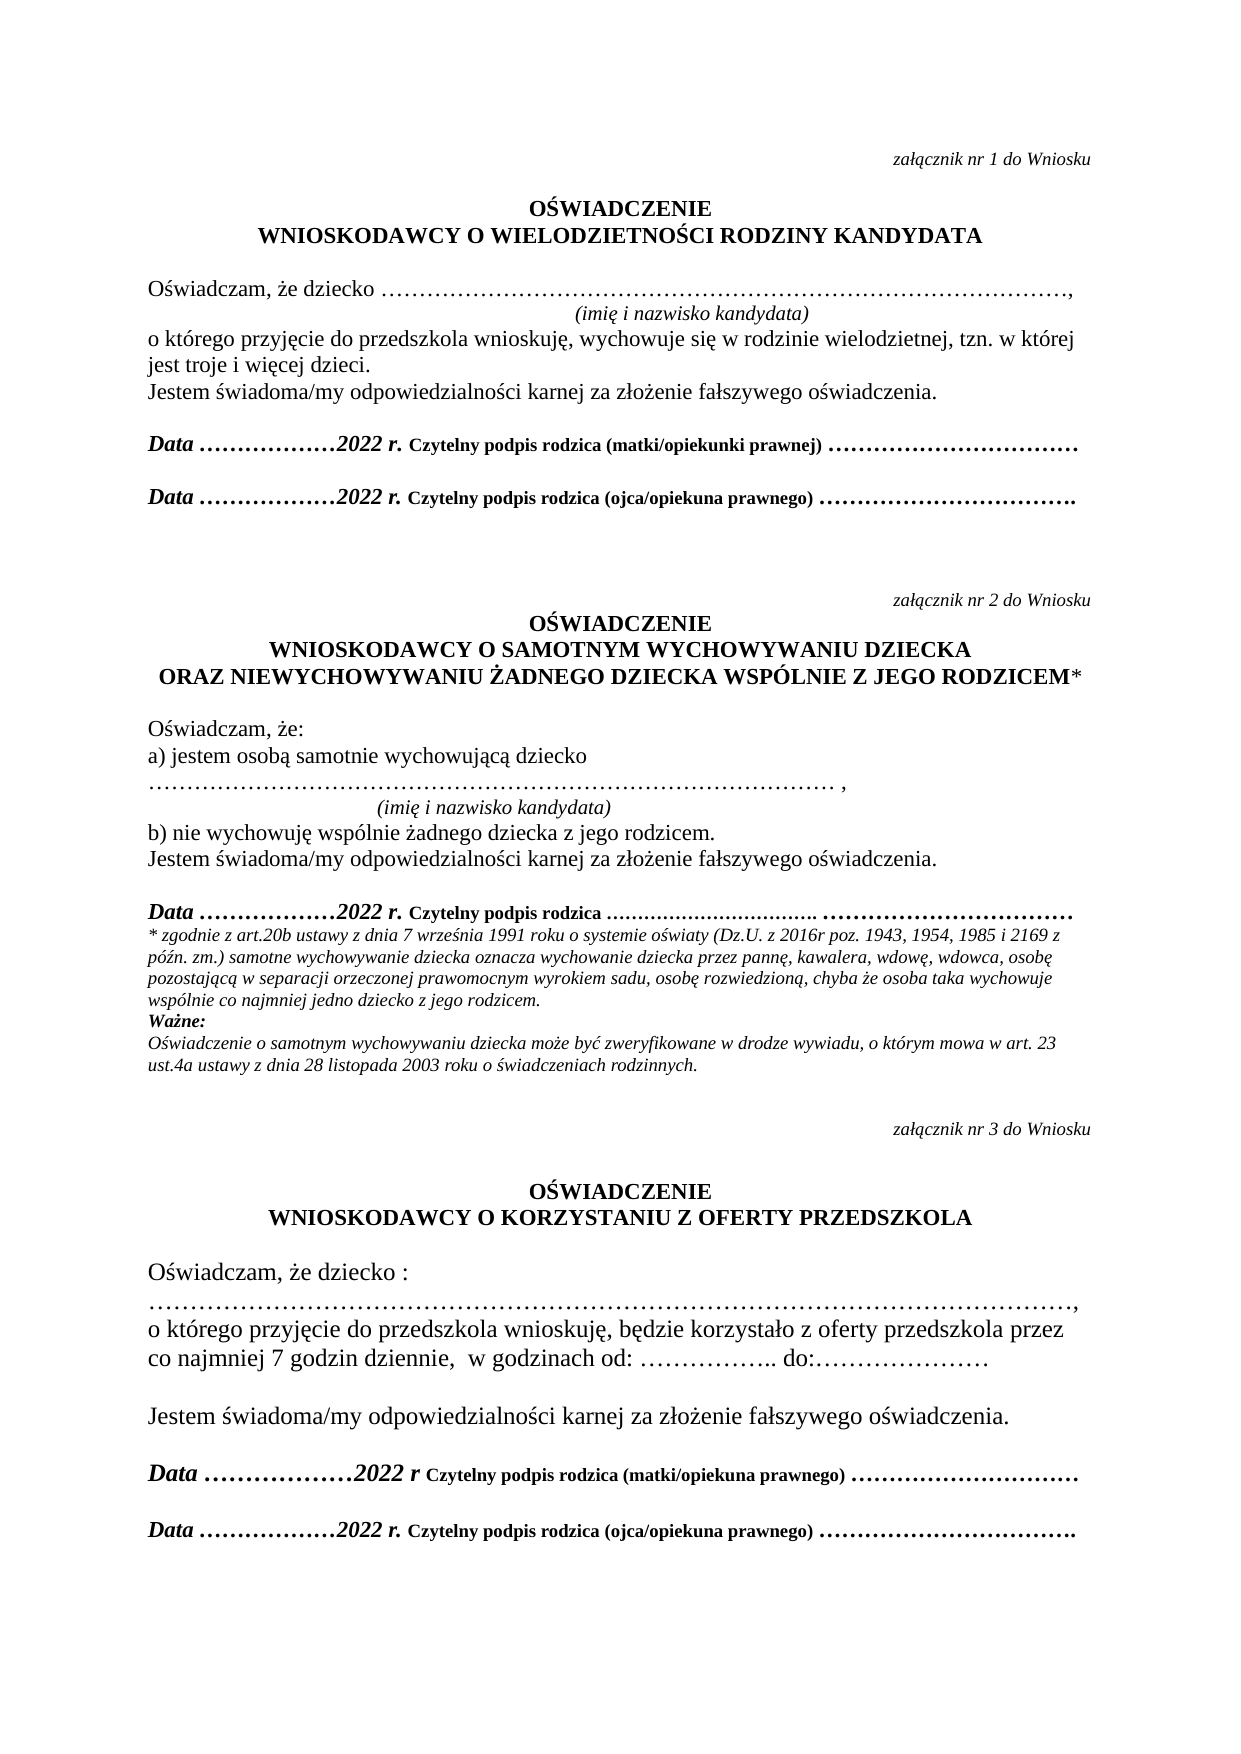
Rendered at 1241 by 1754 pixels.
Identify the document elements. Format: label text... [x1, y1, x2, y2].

text załącznik nr 1 do Wniosku [148, 148, 1093, 169]
text Data ………………2022 r. Czytelny podpis rodzica (ojca/opiekuna prawnego) ……………………………. [148, 483, 1093, 509]
text Jestem świadoma/my odpowiedzialności karnej za złożenie fałszywego oświadczenia. [148, 1401, 1093, 1429]
text o którego przyjęcie do przedszkola wnioskuję, wychowuje się w rodzinie wielodzietnej, tzn. w której jest troje i więcej dzieci. [148, 325, 1093, 378]
text WNIOSKODAWCY O KORZYSTANIU Z OFERTY PRZEDSZKOLA [148, 1204, 1093, 1231]
text Oświadczam, że dziecko ………………………………………………………………………………, [148, 274, 1093, 301]
text * zgodnie z art.20b ustawy z dnia 7 września 1991 roku o systemie oświaty (Dz.U. z 2016r poz. 1943, 1954, 1985 i 2169 z późn. zm.) samotne wychowywanie dziecka oznacza wychowanie dziecka przez pannę, kawalera, wdowę, wdowca, osobę pozostającą w separacji orzeczonej prawomocnym wyrokiem sadu, osobę rozwiedzioną, chyba że osoba taka wychowuje wspólnie co najmniej jedno dziecko z jego rodzicem. [148, 924, 1093, 1010]
text Oświadczam, że dziecko : …………………………………………………………………………………………………, [148, 1257, 1093, 1314]
text Data ………………2022 r Czytelny podpis rodzica (matki/opiekuna prawnego) ………………………… [148, 1458, 1093, 1487]
text (imię i nazwisko kandydata) [148, 301, 1093, 325]
text WNIOSKODAWCY O SAMOTNYM WYCHOWYWANIU DZIECKA [148, 636, 1093, 663]
text OŚWIADCZENIE [148, 196, 1093, 222]
text o którego przyjęcie do przedszkola wnioskuję, będzie korzystało z oferty przedszkola przez co najmniej 7 godzin dziennie, w godzinach od: …………….. do:………………… [148, 1314, 1093, 1372]
text (imię i nazwisko kandydata) [148, 794, 1093, 819]
text a) jestem osobą samotnie wychowującą dziecko ……………………………………………………………………………… , [148, 742, 1093, 794]
text Data ………………2022 r. Czytelny podpis rodzica (ojca/opiekuna prawnego) ……………………………. [148, 1516, 1093, 1542]
text Data ………………2022 r. Czytelny podpis rodzica (matki/opiekunki prawnej) …………………………… [148, 430, 1093, 457]
text Jestem świadoma/my odpowiedzialności karnej za złożenie fałszywego oświadczenia. [148, 845, 1093, 871]
text Ważne: [148, 1010, 1093, 1032]
text Oświadczenie o samotnym wychowywaniu dziecka może być zweryfikowane w drodze wywiadu, o którym mowa w art. 23 ust.4a ustawy z dnia 28 listopada 2003 roku o świadczeniach rodzinnych. [148, 1032, 1093, 1075]
text ORAZ NIEWYCHOWYWANIU ŻADNEGO DZIECKA WSPÓLNIE Z JEGO RODZICEM* [148, 663, 1093, 689]
text Data ………………2022 r. Czytelny podpis rodzica ……………………………. …………………………… [148, 898, 1093, 924]
text OŚWIADCZENIE [148, 1178, 1093, 1204]
text OŚWIADCZENIE [148, 610, 1093, 636]
text załącznik nr 3 do Wniosku [148, 1118, 1093, 1140]
text Oświadczam, że: [148, 716, 1093, 742]
text załącznik nr 2 do Wniosku [148, 588, 1093, 610]
text Jestem świadoma/my odpowiedzialności karnej za złożenie fałszywego oświadczenia. [148, 378, 1093, 404]
text WNIOSKODAWCY O WIELODZIETNOŚCI RODZINY KANDYDATA [148, 222, 1093, 248]
text b) nie wychowuję wspólnie żadnego dziecka z jego rodzicem. [148, 819, 1093, 845]
